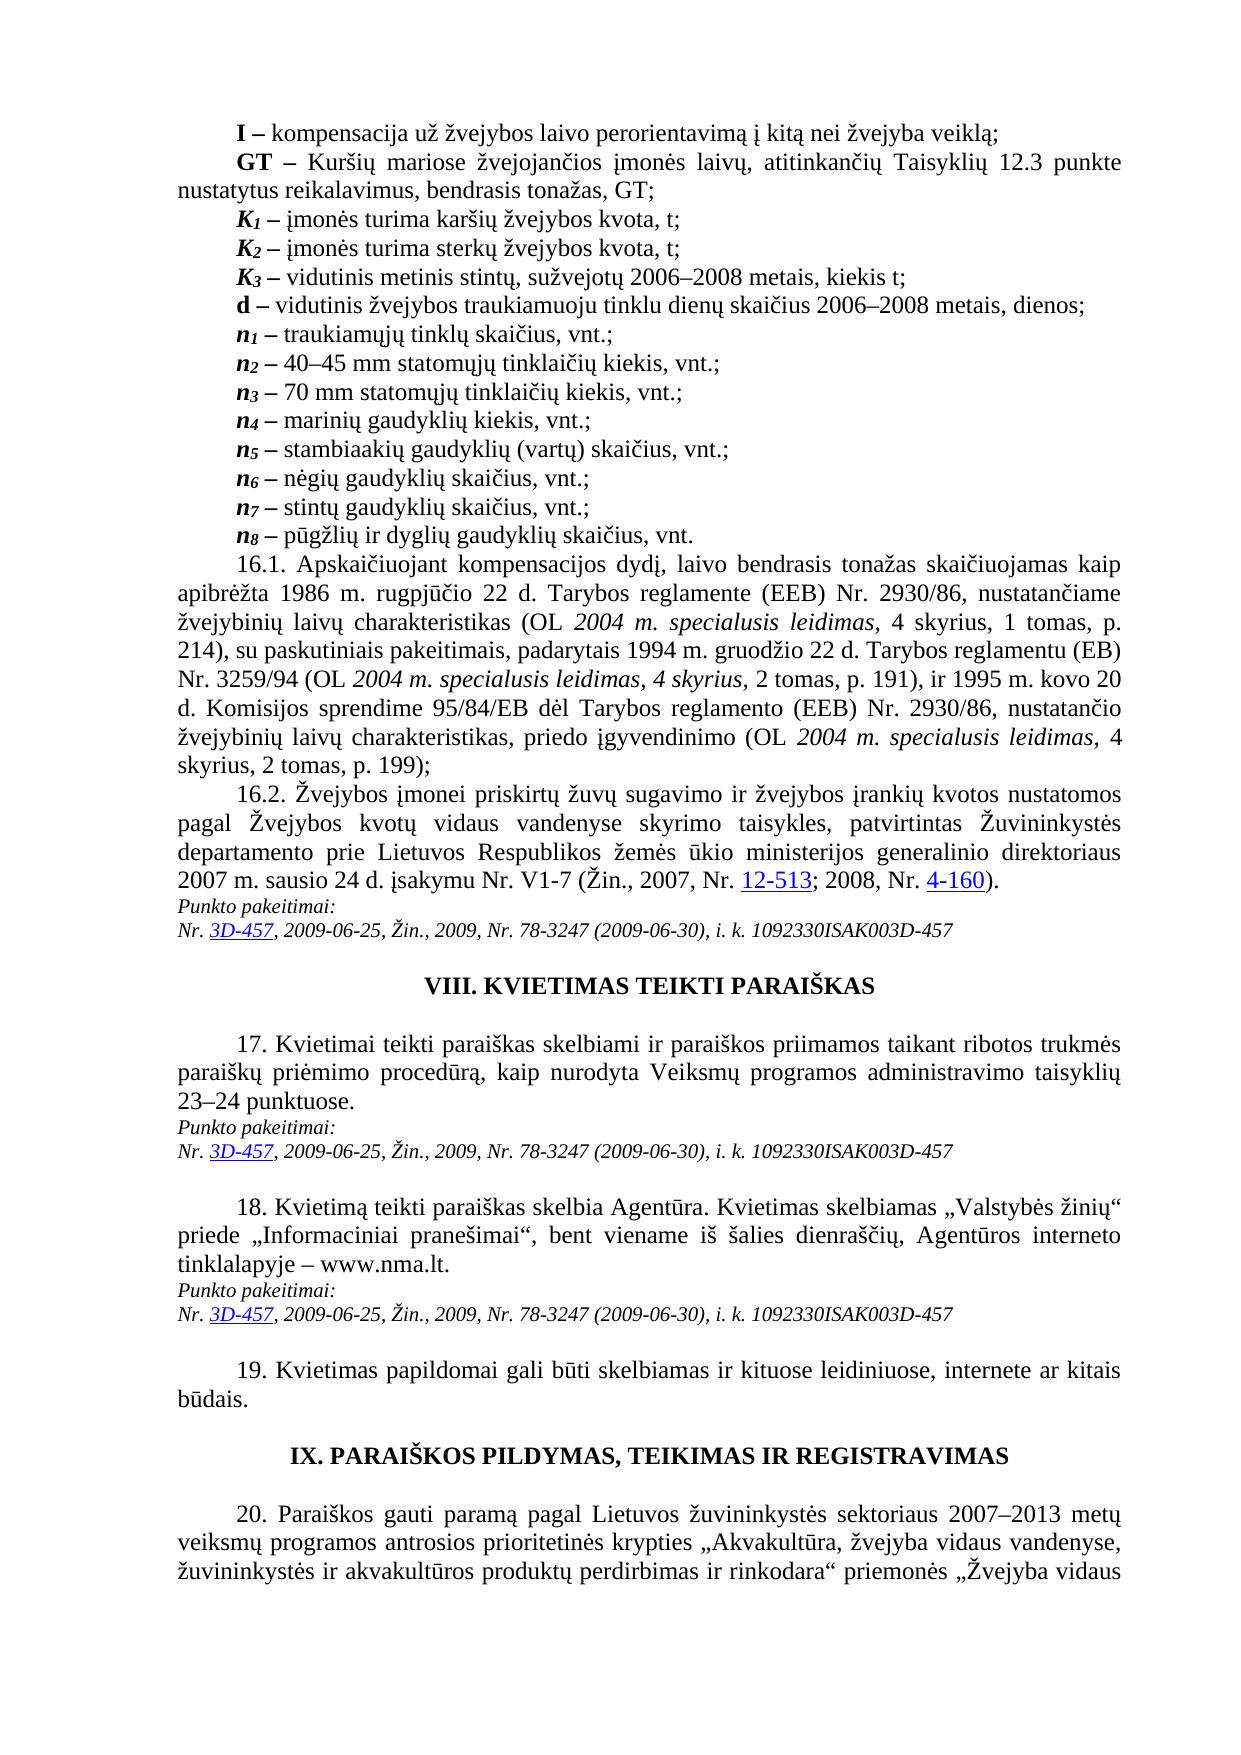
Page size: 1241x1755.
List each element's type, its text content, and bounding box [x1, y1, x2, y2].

text GT – Kuršių mariose žvejojančios įmonės laivų, atitinkančių Taisyklių 12.3 punkte nustatytus reikalavimus, bendrasis tonažas, GT; [177, 147, 1122, 204]
text n8 – pūgžlių ir dyglių gaudyklių skaičius, vnt. [177, 521, 1122, 549]
text n4 – marinių gaudyklių kiekis, vnt.; [177, 406, 1122, 434]
text K3 – vidutinis metinis stintų, sužvejotų 2006–2008 metais, kiekis t; [177, 262, 1122, 291]
text 16.1. Apskaičiuojant kompensacijos dydį, laivo bendrasis tonažas skaičiuojamas kaip apibrėžta 1986 m. rugpjūčio 22 d. Tarybos reglamente (EEB) Nr. 2930/86, nustatančiame žvejybinių laivų charakteristikas (OL 2004 m. specialusis leidimas, 4 skyrius, 1 tomas, p. 214), su paskutiniais pakeitimais, padarytais 1994 m. gruodžio 22 d. Tarybos reglamentu (EB) Nr. 3259/94 (OL 2004 m. specialusis leidimas, 4 skyrius, 2 tomas, p. 191), ir 1995 m. kovo 20 d. Komisijos sprendime 95/84/EB dėl Tarybos reglamento (EEB) Nr. 2930/86, nustatančio žvejybinių laivų charakteristikas, priedo įgyvendinimo (OL 2004 m. specialusis leidimas, 4 skyrius, 2 tomas, p. 199); [177, 549, 1122, 779]
text n2 – 40–45 mm statomųjų tinklaičių kiekis, vnt.; [177, 348, 1122, 377]
text Punkto pakeitimai: [177, 1278, 1122, 1302]
text 20. Paraiškos gauti paramą pagal Lietuvos žuvininkystės sektoriaus 2007–2013 metų veiksmų programos antrosios prioritetinės krypties „Akvakultūra, žvejyba vidaus vandenyse, žuvininkystės ir akvakultūros produktų perdirbimas ir rinkodara“ priemonės „Žvejyba vidaus [177, 1499, 1122, 1585]
text VIII. KVIETIMAS TEIKTI PARAIŠKAS [177, 971, 1122, 1000]
text 19. Kvietimas papildomai gali būti skelbiamas ir kituose leidiniuose, internete ar kitais būdais. [177, 1355, 1122, 1412]
text d – vidutinis žvejybos traukiamuoju tinklu dienų skaičius 2006–2008 metais, dienos; [177, 291, 1122, 319]
text n5 – stambiaakių gaudyklių (vartų) skaičius, vnt.; [177, 434, 1122, 463]
text n7 – stintų gaudyklių skaičius, vnt.; [177, 492, 1122, 521]
text K2 – įmonės turima sterkų žvejybos kvota, t; [177, 233, 1122, 262]
text Nr. 3D-457, 2009-06-25, Žin., 2009, Nr. 78-3247 (2009-06-30), i. k. 1092330ISAK003D-457 [177, 1302, 1122, 1326]
text 17. Kvietimai teikti paraiškas skelbiami ir paraiškos priimamos taikant ribotos trukmės paraiškų priėmimo procedūrą, kaip nurodyta Veiksmų programos administravimo taisyklių 23–24 punktuose. [177, 1029, 1122, 1115]
text n3 – 70 mm statomųjų tinklaičių kiekis, vnt.; [177, 377, 1122, 406]
text K1 – įmonės turima karšių žvejybos kvota, t; [177, 204, 1122, 233]
text n1 – traukiamųjų tinklų skaičius, vnt.; [177, 319, 1122, 348]
text 16.2. Žvejybos įmonei priskirtų žuvų sugavimo ir žvejybos įrankių kvotos nustatomos pagal Žvejybos kvotų vidaus vandenyse skyrimo taisykles, patvirtintas Žuvininkystės departamento prie Lietuvos Respublikos žemės ūkio ministerijos generalinio direktoriaus 2007 m. sausio 24 d. įsakymu Nr. V1-7 (Žin., 2007, Nr. 12-513; 2008, Nr. 4-160). [177, 779, 1122, 894]
text Punkto pakeitimai: [177, 1115, 1122, 1139]
text 18. Kvietimą teikti paraiškas skelbia Agentūra. Kvietimas skelbiamas „Valstybės žinių“ priede „Informaciniai pranešimai“, bent viename iš šalies dienraščių, Agentūros interneto tinklalapyje – www.nma.lt. [177, 1192, 1122, 1278]
text Nr. 3D-457, 2009-06-25, Žin., 2009, Nr. 78-3247 (2009-06-30), i. k. 1092330ISAK003D-457 [177, 1139, 1122, 1163]
text I – kompensacija už žvejybos laivo perorientavimą į kitą nei žvejyba veiklą; [177, 118, 1122, 147]
text Punkto pakeitimai: [177, 894, 1122, 918]
text Nr. 3D-457, 2009-06-25, Žin., 2009, Nr. 78-3247 (2009-06-30), i. k. 1092330ISAK003D-457 [177, 918, 1122, 942]
text IX. PARAIŠKOS PILDYMAS, TEIKIMAS IR REGISTRAVIMAS [177, 1441, 1122, 1470]
text n6 – nėgių gaudyklių skaičius, vnt.; [177, 463, 1122, 492]
